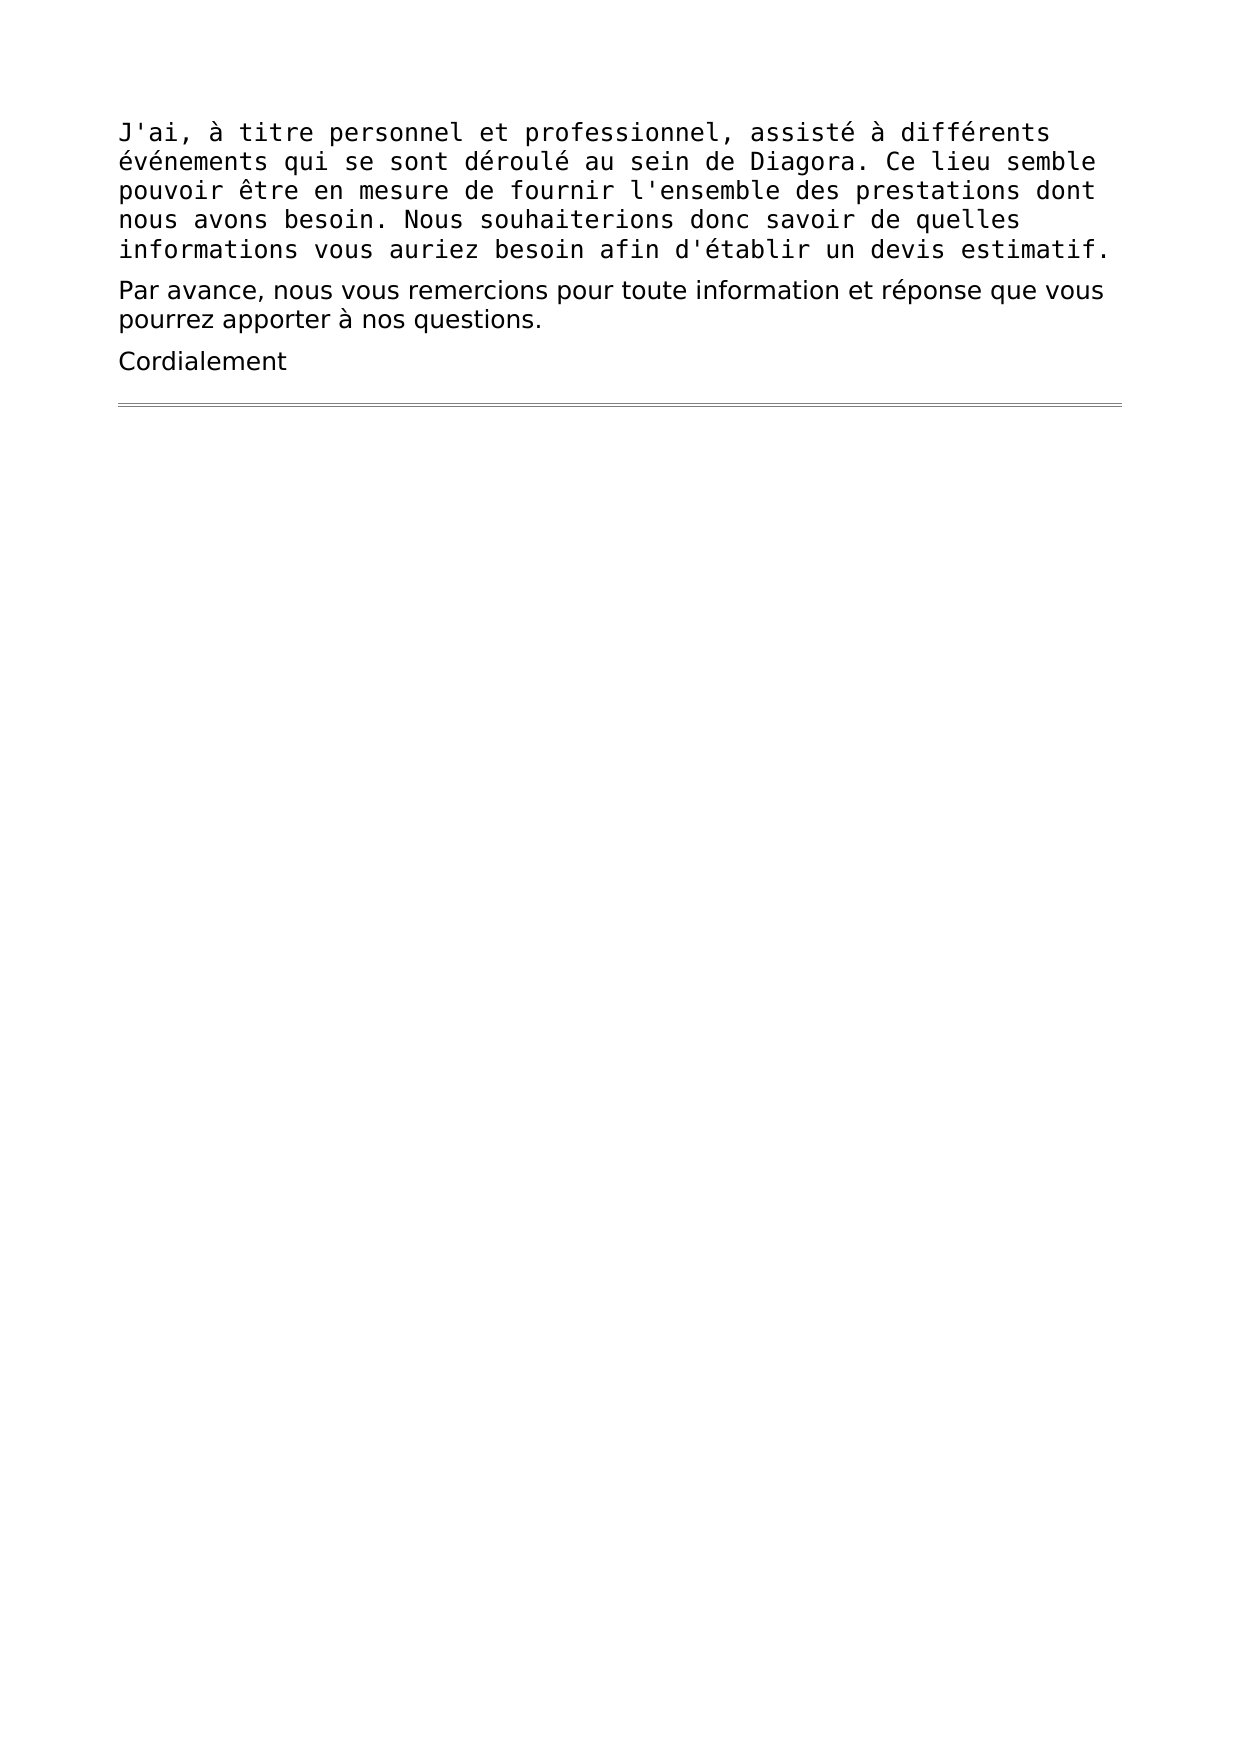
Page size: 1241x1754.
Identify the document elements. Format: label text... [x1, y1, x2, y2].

text Par avance, nous vous remercions pour toute information et réponse que vous pourrez apporter à nos questions. [118, 276, 1122, 335]
text Cordialement [118, 347, 1122, 376]
text J'ai, à titre personnel et professionnel, assisté à différents événements qui se sont déroulé au sein de Diagora. Ce lieu semble pouvoir être en mesure de fournir l'ensemble des prestations dont nous avons besoin. Nous souhaiterions donc savoir de quelles informations vous auriez besoin afin d'établir un devis estimatif. [118, 118, 1122, 264]
